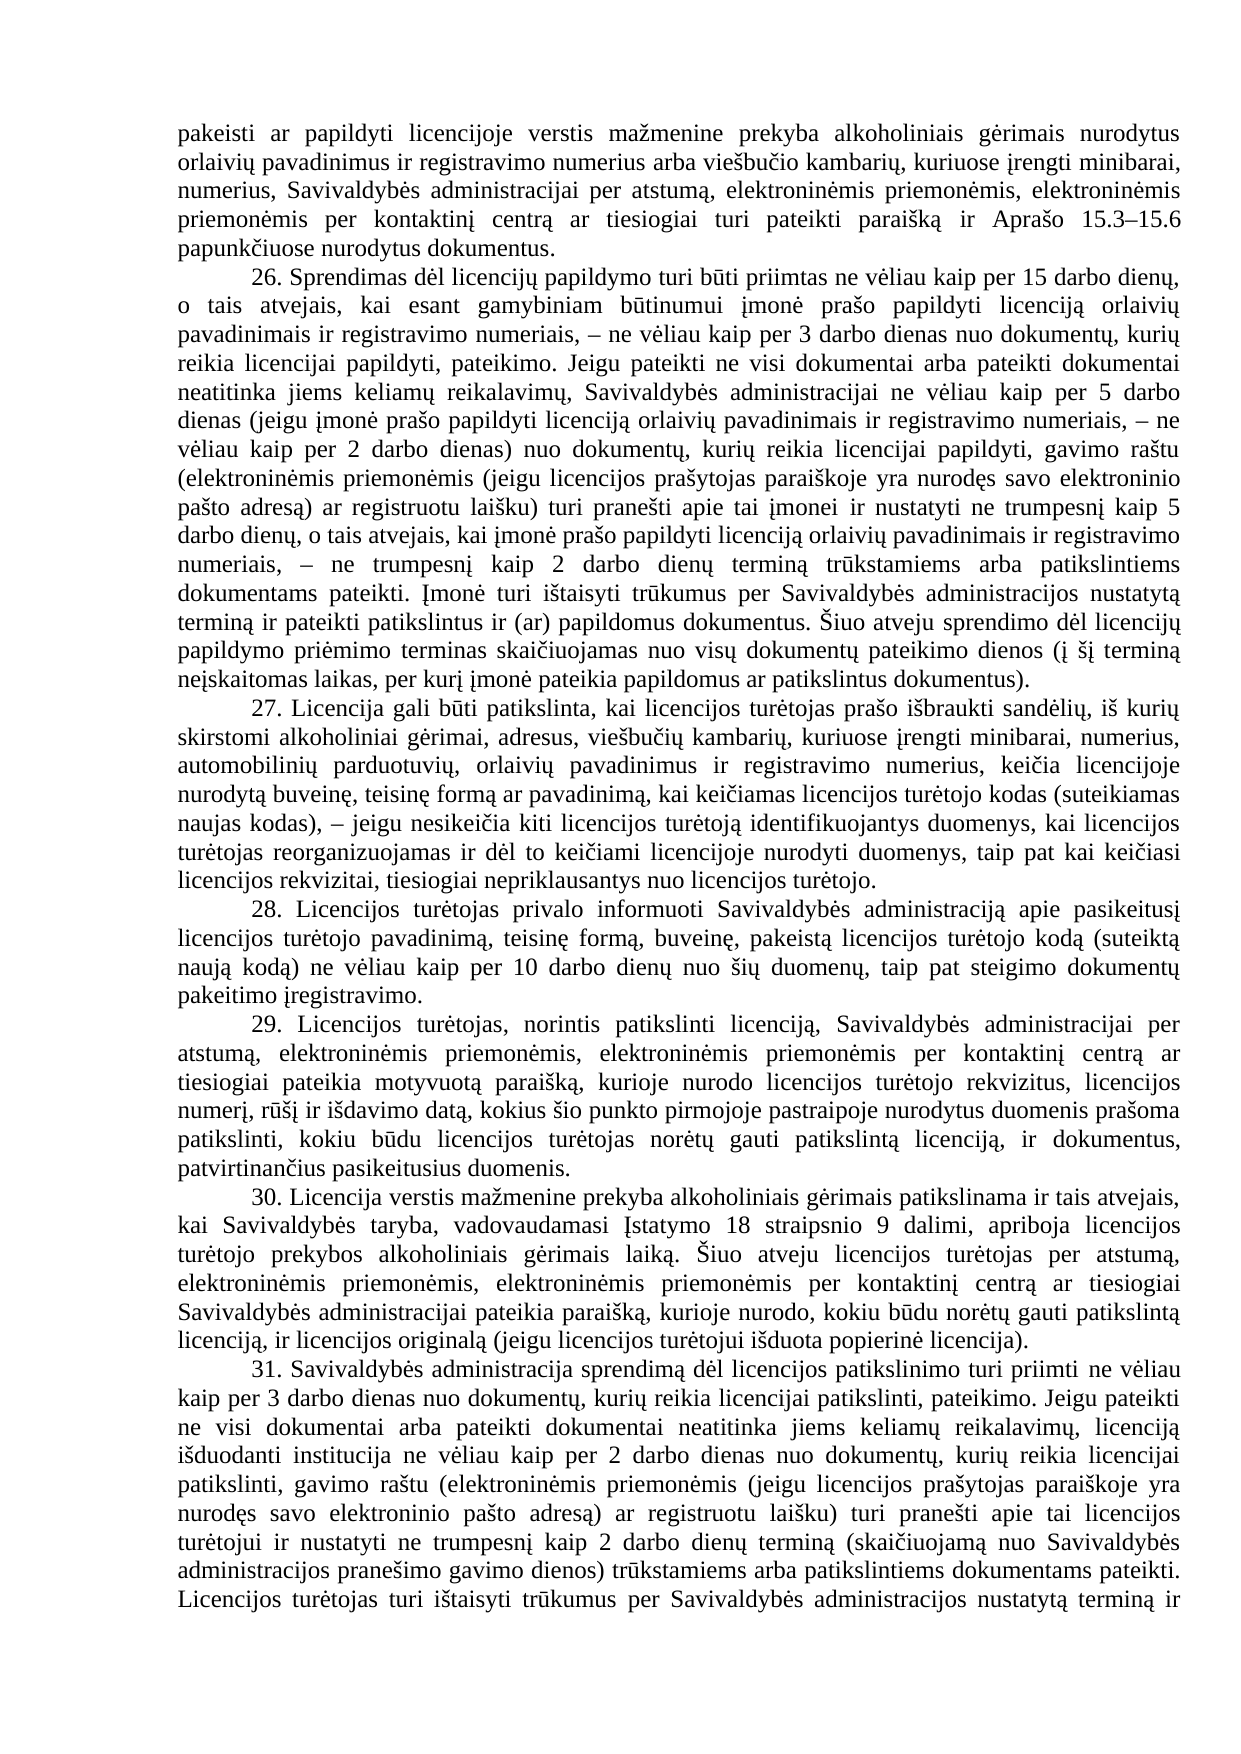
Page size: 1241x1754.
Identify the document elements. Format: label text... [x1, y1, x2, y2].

text 27. Licencija gali būti patikslinta, kai licencijos turėtojas prašo išbraukti sandėlių, iš kurių skirstomi alkoholiniai gėrimai, adresus, viešbučių kambarių, kuriuose įrengti minibarai, numerius, automobilinių parduotuvių, orlaivių pavadinimus ir registravimo numerius, keičia licencijoje nurodytą buveinę, teisinę formą ar pavadinimą, kai keičiamas licencijos turėtojo kodas (suteikiamas naujas kodas), – jeigu nesikeičia kiti licencijos turėtoją identifikuojantys duomenys, kai licencijos turėtojas reorganizuojamas ir dėl to keičiami licencijoje nurodyti duomenys, taip pat kai keičiasi licencijos rekvizitai, tiesiogiai nepriklausantys nuo licencijos turėtojo. [177, 693, 1181, 894]
text pakeisti ar papildyti licencijoje verstis mažmenine prekyba alkoholiniais gėrimais nurodytus orlaivių pavadinimus ir registravimo numerius arba viešbučio kambarių, kuriuose įrengti minibarai, numerius, Savivaldybės administracijai per atstumą, elektroninėmis priemonėmis, elektroninėmis priemonėmis per kontaktinį centrą ar tiesiogiai turi pateikti paraišką ir Aprašo 15.3–15.6 papunkčiuose nurodytus dokumentus. [177, 118, 1181, 262]
text 29. Licencijos turėtojas, norintis patikslinti licenciją, Savivaldybės administracijai per atstumą, elektroninėmis priemonėmis, elektroninėmis priemonėmis per kontaktinį centrą ar tiesiogiai pateikia motyvuotą paraišką, kurioje nurodo licencijos turėtojo rekvizitus, licencijos numerį, rūšį ir išdavimo datą, kokius šio punkto pirmojoje pastraipoje nurodytus duomenis prašoma patikslinti, kokiu būdu licencijos turėtojas norėtų gauti patikslintą licenciją, ir dokumentus, patvirtinančius pasikeitusius duomenis. [177, 1009, 1181, 1182]
text 30. Licencija verstis mažmenine prekyba alkoholiniais gėrimais patikslinama ir tais atvejais, kai Savivaldybės taryba, vadovaudamasi Įstatymo 18 straipsnio 9 dalimi, apriboja licencijos turėtojo prekybos alkoholiniais gėrimais laiką. Šiuo atveju licencijos turėtojas per atstumą, elektroninėmis priemonėmis, elektroninėmis priemonėmis per kontaktinį centrą ar tiesiogiai Savivaldybės administracijai pateikia paraišką, kurioje nurodo, kokiu būdu norėtų gauti patikslintą licenciją, ir licencijos originalą (jeigu licencijos turėtojui išduota popierinė licencija). [177, 1182, 1181, 1354]
text 26. Sprendimas dėl licencijų papildymo turi būti priimtas ne vėliau kaip per 15 darbo dienų, o tais atvejais, kai esant gamybiniam būtinumui įmonė prašo papildyti licenciją orlaivių pavadinimais ir registravimo numeriais, – ne vėliau kaip per 3 darbo dienas nuo dokumentų, kurių reikia licencijai papildyti, pateikimo. Jeigu pateikti ne visi dokumentai arba pateikti dokumentai neatitinka jiems keliamų reikalavimų, Savivaldybės administracijai ne vėliau kaip per 5 darbo dienas (jeigu įmonė prašo papildyti licenciją orlaivių pavadinimais ir registravimo numeriais, – ne vėliau kaip per 2 darbo dienas) nuo dokumentų, kurių reikia licencijai papildyti, gavimo raštu (elektroninėmis priemonėmis (jeigu licencijos prašytojas paraiškoje yra nurodęs savo elektroninio pašto adresą) ar registruotu laišku) turi pranešti apie tai įmonei ir nustatyti ne trumpesnį kaip 5 darbo dienų, o tais atvejais, kai įmonė prašo papildyti licenciją orlaivių pavadinimais ir registravimo numeriais, – ne trumpesnį kaip 2 darbo dienų terminą trūkstamiems arba patikslintiems dokumentams pateikti. Įmonė turi ištaisyti trūkumus per Savivaldybės administracijos nustatytą terminą ir pateikti patikslintus ir (ar) papildomus dokumentus. Šiuo atveju sprendimo dėl licencijų papildymo priėmimo terminas skaičiuojamas nuo visų dokumentų pateikimo dienos (į šį terminą neįskaitomas laikas, per kurį įmonė pateikia papildomus ar patikslintus dokumentus). [177, 262, 1181, 693]
text 28. Licencijos turėtojas privalo informuoti Savivaldybės administraciją apie pasikeitusį licencijos turėtojo pavadinimą, teisinę formą, buveinę, pakeistą licencijos turėtojo kodą (suteiktą naują kodą) ne vėliau kaip per 10 darbo dienų nuo šių duomenų, taip pat steigimo dokumentų pakeitimo įregistravimo. [177, 894, 1181, 1009]
text 31. Savivaldybės administracija sprendimą dėl licencijos patikslinimo turi priimti ne vėliau kaip per 3 darbo dienas nuo dokumentų, kurių reikia licencijai patikslinti, pateikimo. Jeigu pateikti ne visi dokumentai arba pateikti dokumentai neatitinka jiems keliamų reikalavimų, licenciją išduodanti institucija ne vėliau kaip per 2 darbo dienas nuo dokumentų, kurių reikia licencijai patikslinti, gavimo raštu (elektroninėmis priemonėmis (jeigu licencijos prašytojas paraiškoje yra nurodęs savo elektroninio pašto adresą) ar registruotu laišku) turi pranešti apie tai licencijos turėtojui ir nustatyti ne trumpesnį kaip 2 darbo dienų terminą (skaičiuojamą nuo Savivaldybės administracijos pranešimo gavimo dienos) trūkstamiems arba patikslintiems dokumentams pateikti. Licencijos turėtojas turi ištaisyti trūkumus per Savivaldybės administracijos nustatytą terminą ir [177, 1354, 1181, 1613]
